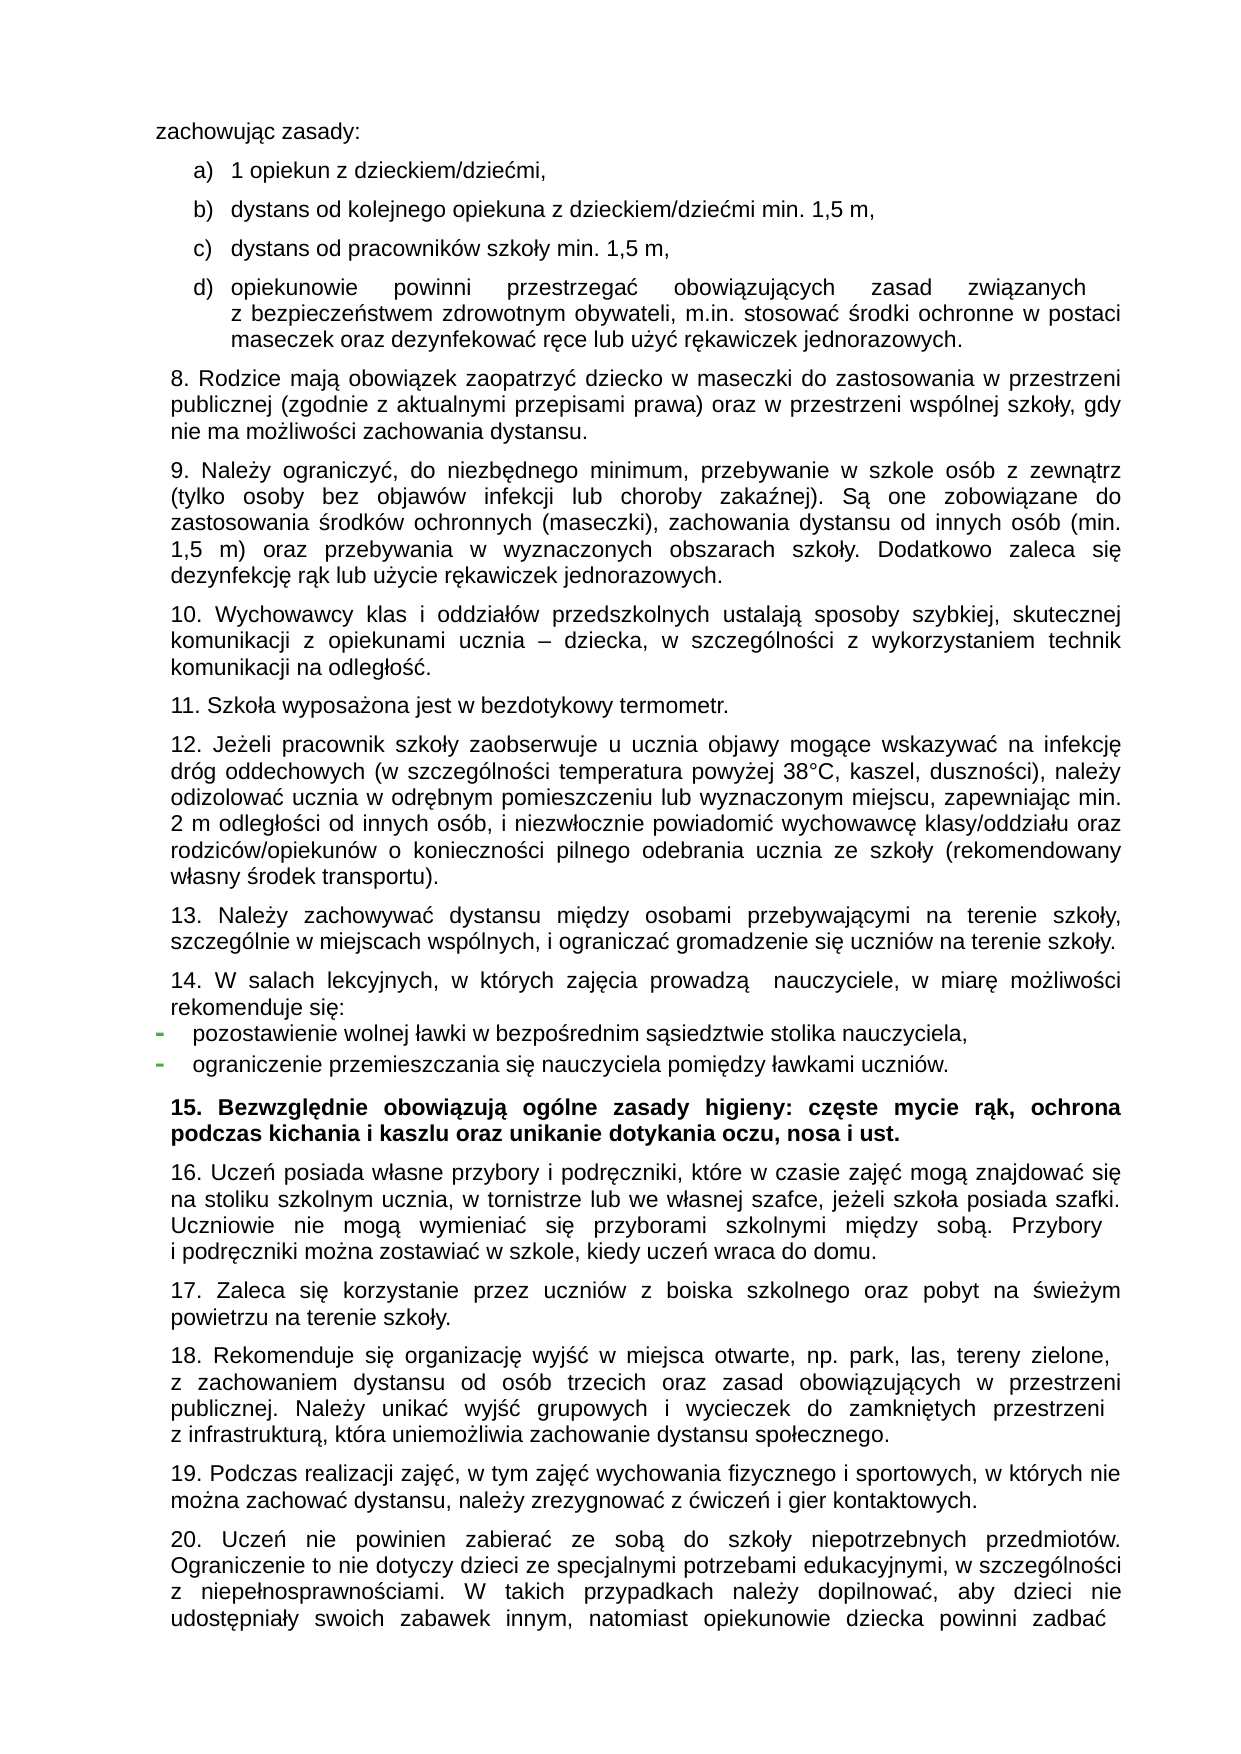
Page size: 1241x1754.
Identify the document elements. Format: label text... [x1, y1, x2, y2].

list 13. Należy zachowywać dystansu między osobami przebywającymi na terenie szkoły, szczególnie w miejscach wspólnych, i ograniczać gromadzenie się uczniów na terenie szkoły. [133, 902, 1122, 955]
list 17. Zaleca się korzystanie przez uczniów z boiska szkolnego oraz pobyt na świeżym powietrzu na terenie szkoły. [133, 1277, 1122, 1330]
list dystans od pracowników szkoły min. 1,5 m, [193, 235, 1122, 261]
list 20. Uczeń nie powinien zabierać ze sobą do szkoły niepotrzebnych przedmiotów. Ograniczenie to nie dotyczy dzieci ze specjalnymi potrzebami edukacyjnymi, w szczególności z niepełnosprawnościami. W takich przypadkach należy dopilnować, aby dzieci nie udostępniały swoich zabawek innym, natomiast opiekunowie dziecka powinni zadbać [133, 1526, 1122, 1631]
list dystans od kolejnego opiekuna z dzieckiem/dziećmi min. 1,5 m, [193, 196, 1122, 222]
list 12. Jeżeli pracownik szkoły zaobserwuje u ucznia objawy mogące wskazywać na infekcję dróg oddechowych (w szczególności temperatura powyżej 38°C, kaszel, duszności), należy odizolować ucznia w odrębnym pomieszczeniu lub wyznaczonym miejscu, zapewniając min. 2 m odległości od innych osób, i niezwłocznie powiadomić wychowawcę klasy/oddziału oraz rodziców/opiekunów o konieczności pilnego odebrania ucznia ze szkoły (rekomendowany własny środek transportu). [133, 731, 1122, 889]
list ograniczenie przemieszczania się nauczyciela pomiędzy ławkami uczniów. [155, 1051, 1122, 1078]
list zachowując zasady: [118, 118, 1122, 144]
list 10. Wychowawcy klas i oddziałów przedszkolnych ustalają sposoby szybkiej, skutecznej komunikacji z opiekunami ucznia – dziecka, w szczególności z wykorzystaniem technik komunikacji na odległość. [133, 601, 1122, 680]
list 16. Uczeń posiada własne przybory i podręczniki, które w czasie zajęć mogą znajdować się na stoliku szkolnym ucznia, w tornistrze lub we własnej szafce, jeżeli szkoła posiada szafki. Uczniowie nie mogą wymieniać się przyborami szkolnymi między sobą. Przybory i podręczniki można zostawiać w szkole, kiedy uczeń wraca do domu. [133, 1159, 1122, 1265]
list 15. Bezwzględnie obowiązują ogólne zasady higieny: częste mycie rąk, ochrona podczas kichania i kaszlu oraz unikanie dotykania oczu, nosa i ust. [133, 1094, 1122, 1147]
list 19. Podczas realizacji zajęć, w tym zajęć wychowania fizycznego i sportowych, w których nie można zachować dystansu, należy zrezygnować z ćwiczeń i gier kontaktowych. [133, 1460, 1122, 1513]
list 14. W salach lekcyjnych, w których zajęcia prowadzą nauczyciele, w miarę możliwości rekomenduje się: [133, 967, 1122, 1020]
list opiekunowie powinni przestrzegać obowiązujących zasad związanych z bezpieczeństwem zdrowotnym obywateli, m.in. stosować środki ochronne w postaci maseczek oraz dezynfekować ręce lub użyć rękawiczek jednorazowych. [193, 273, 1122, 353]
list 18. Rekomenduje się organizację wyjść w miejsca otwarte, np. park, las, tereny zielone, z zachowaniem dystansu od osób trzecich oraz zasad obowiązujących w przestrzeni publicznej. Należy unikać wyjść grupowych i wycieczek do zamkniętych przestrzeni z infrastrukturą, która uniemożliwia zachowanie dystansu społecznego. [133, 1342, 1122, 1448]
list 1 opiekun z dzieckiem/dziećmi, [193, 157, 1122, 183]
list 9. Należy ograniczyć, do niezbędnego minimum, przebywanie w szkole osób z zewnątrz (tylko osoby bez objawów infekcji lub choroby zakaźnej). Są one zobowiązane do zastosowania środków ochronnych (maseczki), zachowania dystansu od innych osób (min. 1,5 m) oraz przebywania w wyznaczonych obszarach szkoły. Dodatkowo zaleca się dezynfekcję rąk lub użycie rękawiczek jednorazowych. [133, 457, 1122, 588]
list 8. Rodzice mają obowiązek zaopatrzyć dziecko w maseczki do zastosowania w przestrzeni publicznej (zgodnie z aktualnymi przepisami prawa) oraz w przestrzeni wspólnej szkoły, gdy nie ma możliwości zachowania dystansu. [133, 365, 1122, 444]
list 11. Szkoła wyposażona jest w bezdotykowy termometr. [133, 692, 1122, 719]
list pozostawienie wolnej ławki w bezpośrednim sąsiedztwie stolika nauczyciela, [155, 1020, 1122, 1047]
